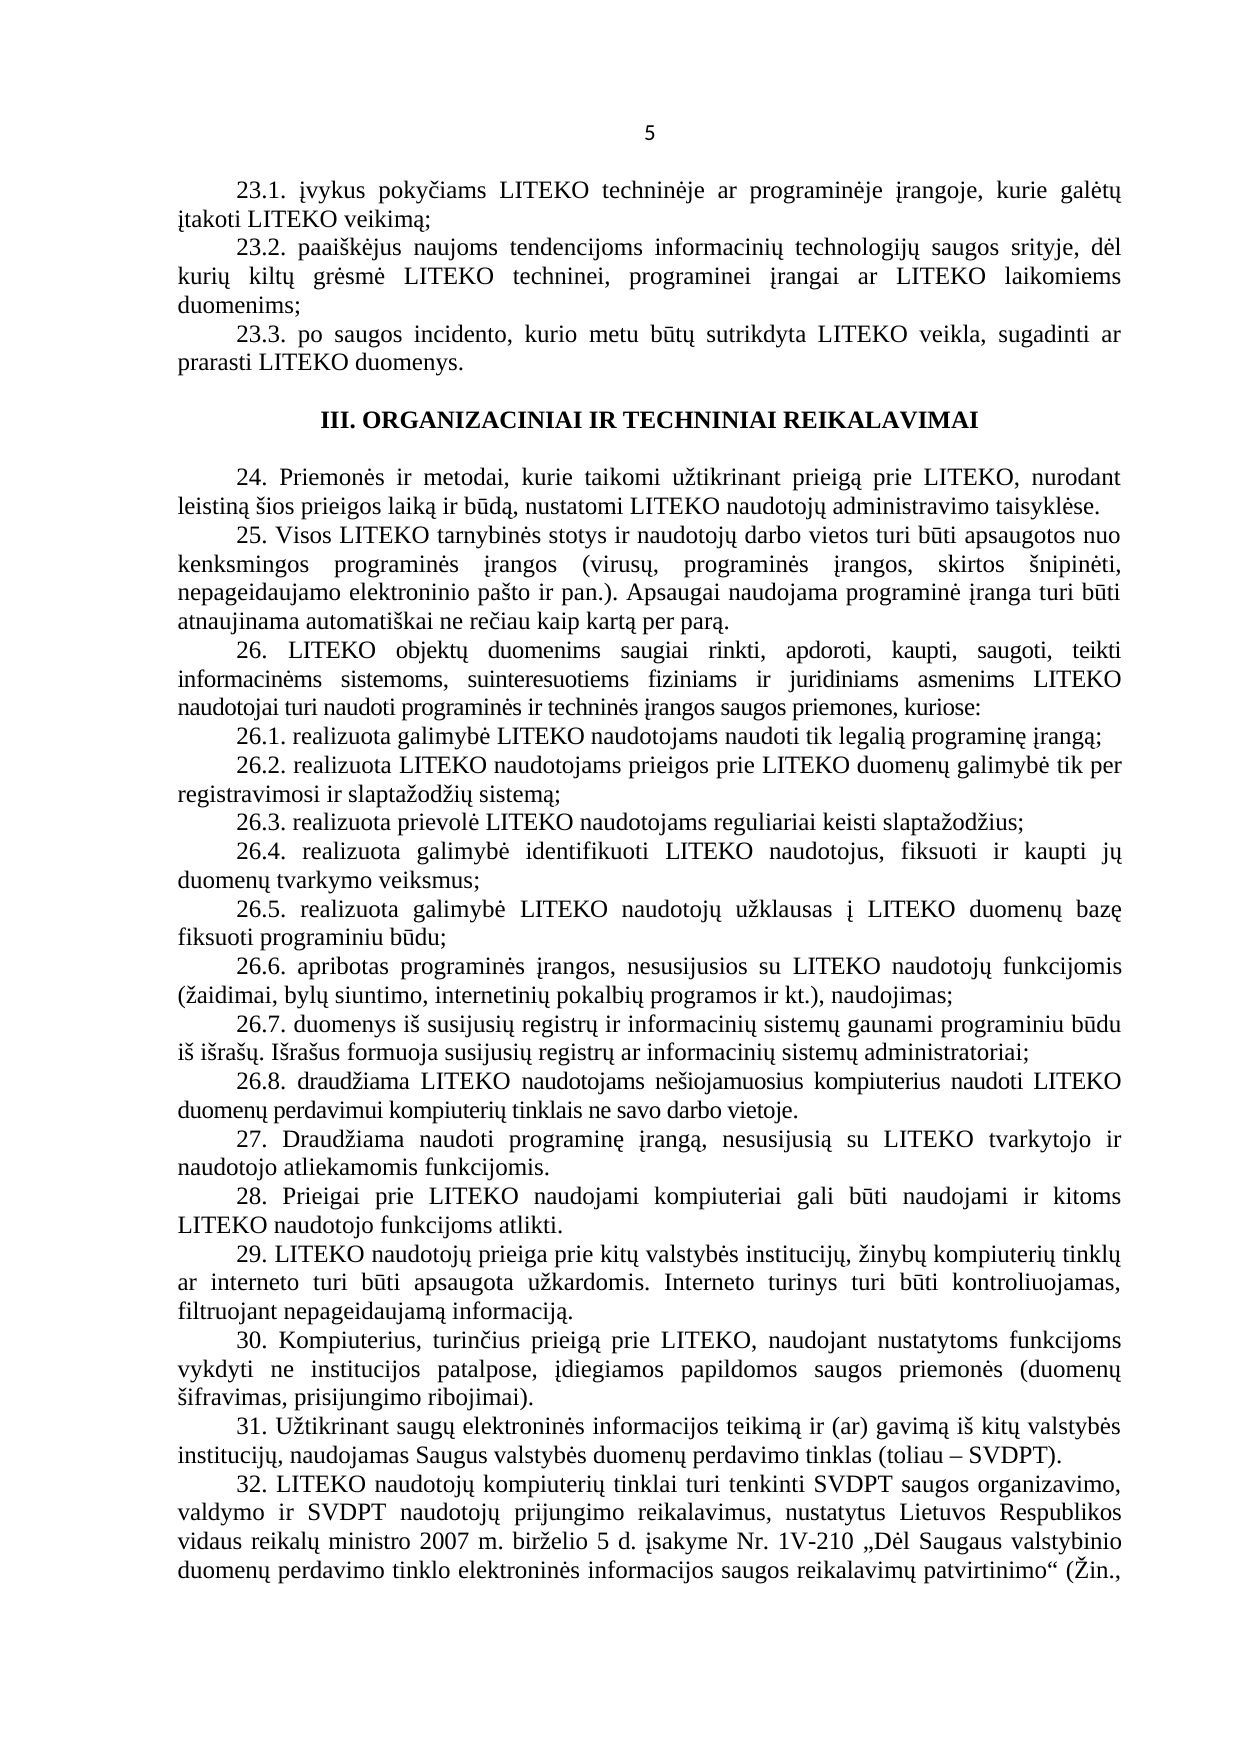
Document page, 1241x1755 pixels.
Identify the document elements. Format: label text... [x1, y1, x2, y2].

text 26.8. draudžiama LITEKO naudotojams nešiojamuosius kompiuterius naudoti LITEKO duomenų perdavimui kompiuterių tinklais ne savo darbo vietoje. [177, 1066, 1122, 1124]
text 31. Užtikrinant saugų elektroninės informacijos teikimą ir (ar) gavimą iš kitų valstybės institucijų, naudojamas Saugus valstybės duomenų perdavimo tinklas (toliau – SVDPT). [177, 1411, 1122, 1469]
text 26.2. realizuota LITEKO naudotojams prieigos prie LITEKO duomenų galimybė tik per registravimosi ir slaptažodžių sistemą; [177, 750, 1122, 807]
text 26.1. realizuota galimybė LITEKO naudotojams naudoti tik legalią programinę įrangą; [177, 721, 1122, 750]
text 23.2. paaiškėjus naujoms tendencijoms informacinių technologijų saugos srityje, dėl kurių kiltų grėsmė LITEKO techninei, programinei įrangai ar LITEKO laikomiems duomenims; [177, 232, 1122, 319]
text 26.3. realizuota prievolė LITEKO naudotojams reguliariai keisti slaptažodžius; [177, 807, 1122, 836]
text 24. Priemonės ir metodai, kurie taikomi užtikrinant prieigą prie LITEKO, nurodant leistiną šios prieigos laiką ir būdą, nustatomi LITEKO naudotojų administravimo taisyklėse. [177, 462, 1122, 520]
text 27. Draudžiama naudoti programinę įrangą, nesusijusią su LITEKO tvarkytojo ir naudotojo atliekamomis funkcijomis. [177, 1124, 1122, 1181]
text 23.1. įvykus pokyčiams LITEKO techninėje ar programinėje įrangoje, kurie galėtų įtakoti LITEKO veikimą; [177, 175, 1122, 232]
text 29. LITEKO naudotojų prieiga prie kitų valstybės institucijų, žinybų kompiuterių tinklų ar interneto turi būti apsaugota užkardomis. Interneto turinys turi būti kontroliuojamas, filtruojant nepageidaujamą informaciją. [177, 1239, 1122, 1325]
text 30. Kompiuterius, turinčius prieigą prie LITEKO, naudojant nustatytoms funkcijoms vykdyti ne institucijos patalpose, įdiegiamos papildomos saugos priemonės (duomenų šifravimas, prisijungimo ribojimai). [177, 1325, 1122, 1411]
text 26.5. realizuota galimybė LITEKO naudotojų užklausas į LITEKO duomenų bazę fiksuoti programiniu būdu; [177, 894, 1122, 951]
text 26.4. realizuota galimybė identifikuoti LITEKO naudotojus, fiksuoti ir kaupti jų duomenų tvarkymo veiksmus; [177, 836, 1122, 894]
text 28. Prieigai prie LITEKO naudojami kompiuteriai gali būti naudojami ir kitoms LITEKO naudotojo funkcijoms atlikti. [177, 1181, 1122, 1239]
text 26.7. duomenys iš susijusių registrų ir informacinių sistemų gaunami programiniu būdu iš išrašų. Išrašus formuoja susijusių registrų ar informacinių sistemų administratoriai; [177, 1009, 1122, 1066]
text III. ORGANIZACINIAI IR TECHNINIAI REIKALAVIMAI [177, 405, 1122, 434]
text 26.6. apribotas programinės įrangos, nesusijusios su LITEKO naudotojų funkcijomis (žaidimai, bylų siuntimo, internetinių pokalbių programos ir kt.), naudojimas; [177, 951, 1122, 1009]
text 25. Visos LITEKO tarnybinės stotys ir naudotojų darbo vietos turi būti apsaugotos nuo kenksmingos programinės įrangos (virusų, programinės įrangos, skirtos šnipinėti, nepageidaujamo elektroninio pašto ir pan.). Apsaugai naudojama programinė įranga turi būti atnaujinama automatiškai ne rečiau kaip kartą per parą. [177, 520, 1122, 635]
text 26. LITEKO objektų duomenims saugiai rinkti, apdoroti, kaupti, saugoti, teikti informacinėms sistemoms, suinteresuotiems fiziniams ir juridiniams asmenims LITEKO naudotojai turi naudoti programinės ir techninės įrangos saugos priemones, kuriose: [177, 635, 1122, 721]
text 32. LITEKO naudotojų kompiuterių tinklai turi tenkinti SVDPT saugos organizavimo, valdymo ir SVDPT naudotojų prijungimo reikalavimus, nustatytus Lietuvos Respublikos vidaus reikalų ministro 2007 m. birželio 5 d. įsakyme Nr. 1V-210 „Dėl Saugaus valstybinio duomenų perdavimo tinklo elektroninės informacijos saugos reikalavimų patvirtinimo“ (Žin., [177, 1469, 1122, 1584]
text 23.3. po saugos incidento, kurio metu būtų sutrikdyta LITEKO veikla, sugadinti ar prarasti LITEKO duomenys. [177, 319, 1122, 376]
